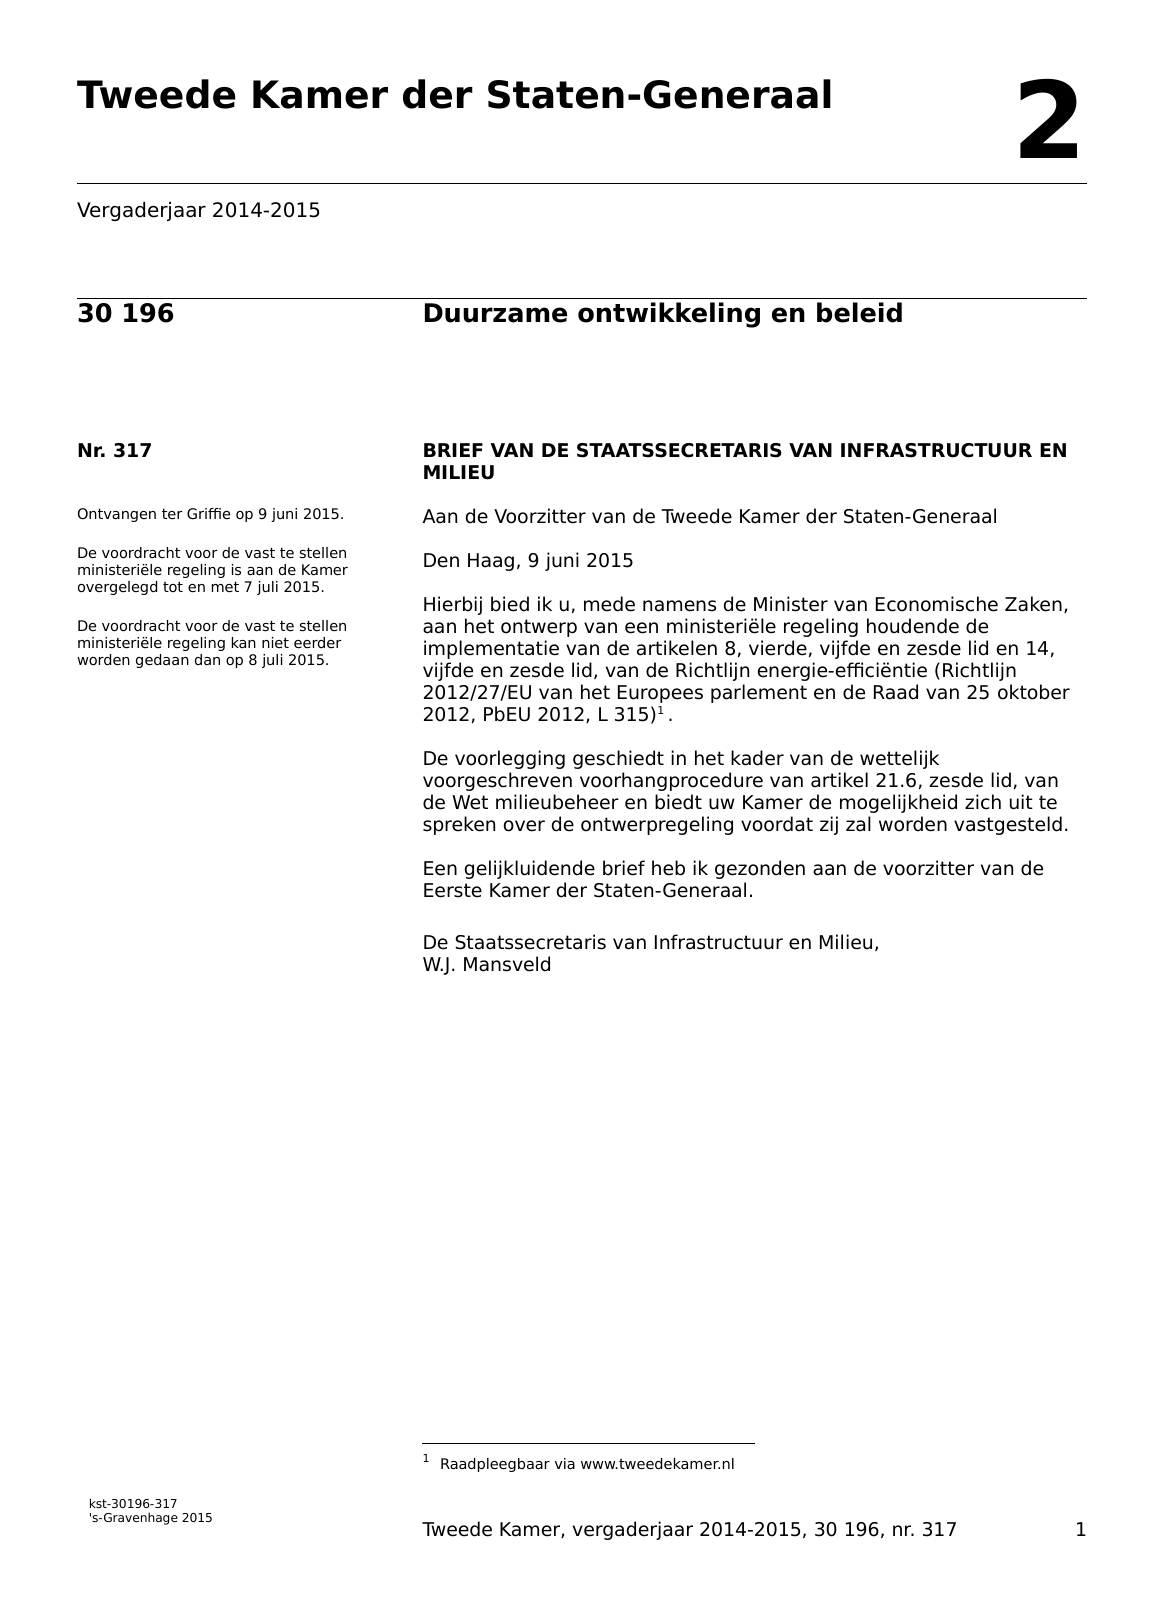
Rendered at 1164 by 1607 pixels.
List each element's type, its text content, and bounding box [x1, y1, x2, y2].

text kst-30196-317 [88, 1497, 323, 1511]
text De voordracht voor de vast te stellen ministeriële regeling kan niet eerder worden gedaan dan op 8 juli 2015. [77, 618, 399, 668]
table_header 2 [886, 59, 1087, 183]
subtitle Nr. 317 BRIEF VAN DE STAATSSECRETARIS VAN INFRASTRUCTUUR EN MILIEU [77, 440, 1087, 484]
text Hierbij bied ik u, mede namens de Minister van Economische Zaken, aan het ontwerp van een ministeriële regeling houdende de implementatie van de artikelen 8, vierde, vijfde en zesde lid en 14, vijfde en zesde lid, van de Richtlijn energie-efficiëntie (Richtlijn 2012/27/EU van het Europees parlement en de Raad van 25 oktober 2012, PbEU 2012, L 315). [422, 594, 1087, 726]
text 's-Gravenhage 2015 [88, 1511, 323, 1525]
text Een gelijkluidende brief heb ik gezonden aan de voorzitter van de Eerste Kamer der Staten-Generaal. [422, 858, 1087, 902]
text Ontvangen ter Griffie op 9 juni 2015. [77, 506, 399, 523]
text Raadpleegbaar via www.tweedekamer.nl [422, 1452, 1087, 1474]
text De voorlegging geschiedt in het kader van de wettelijk voorgeschreven voorhangprocedure van artikel 21.6, zesde lid, van de Wet milieubeheer en biedt uw Kamer de mogelijkheid zich uit te spreken over de ontwerpregeling voordat zij zal worden vastgesteld. [422, 748, 1087, 836]
text [77, 596, 399, 618]
table_header Tweede Kamer der Staten-Generaal [77, 59, 886, 183]
subtitle 30 196 Duurzame ontwikkeling en beleid [77, 299, 1087, 329]
text De voordracht voor de vast te stellen ministeriële regeling is aan de Kamer overgelegd tot en met 7 juli 2015. [77, 545, 399, 596]
text Den Haag, 9 juni 2015 [422, 550, 1087, 572]
text [77, 523, 399, 545]
text Aan de Voorzitter van de Tweede Kamer der Staten-Generaal [422, 506, 1087, 528]
table_cell Vergaderjaar 2014-2015 [77, 184, 1087, 298]
text De Staatssecretaris van Infrastructuur en Milieu, W.J. Mansveld [422, 932, 1087, 976]
